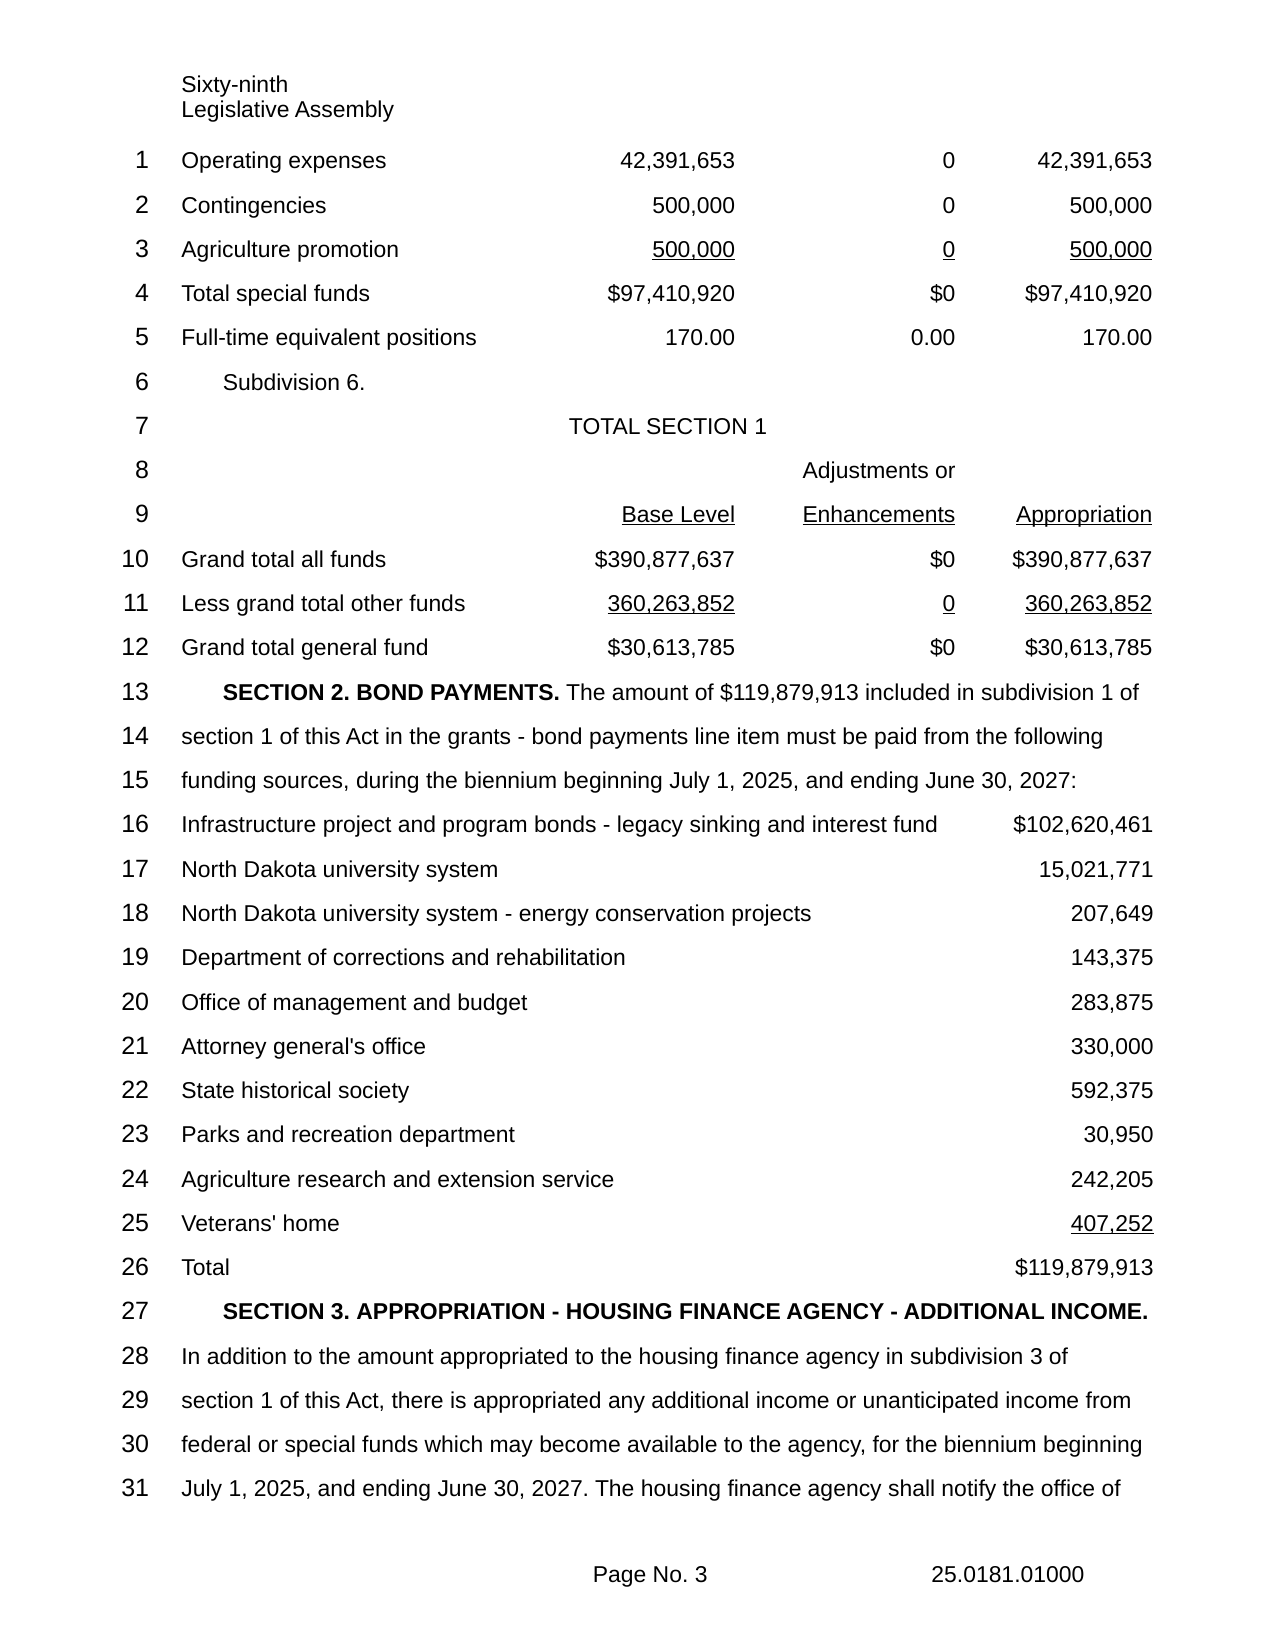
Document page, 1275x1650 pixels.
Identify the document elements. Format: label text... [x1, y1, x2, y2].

text Adjustments or Base Level Enhancements Appropriation Grand total all funds $390,877,637 $0 $390,877,637 Less grand total other funds 360,263,852 0 360,263,852 Grand total general fund $30,613,785 $0 $30,613,785 [181, 443, 1154, 664]
text SECTION 3. APPROPRIATION - HOUSING FINANCE AGENCY - ADDITIONAL INCOME. In addition to the amount appropriated to the housing finance agency in subdivision 3 of section 1 of this Act, there is appropriated any additional income or unanticipated income from federal or special funds which may become available to the agency, for the biennium beginning July 1, 2025, and ending June 30, 2027. The housing finance agency shall notify the office of [181, 1284, 1154, 1506]
text Infrastructure project and program bonds - legacy sinking and interest fund $102,620,461 North Dakota university system 15,021,771 North Dakota university system - energy conservation projects 207,649 Department of corrections and rehabilitation 143,375 Office of management and budget 283,875 Attorney general's office 330,000 State historical society 592,375 Parks and recreation department 30,950 Agriculture research and extension service 242,205 Veterans' home 407,252 Total $119,879,913 [181, 797, 1154, 1284]
text SECTION 2. BOND PAYMENTS. The amount of $119,879,913 included in subdivision 1 of section 1 of this Act in the grants - bond payments line item must be paid from the following funding sources, during the biennium beginning July 1, 2025, and ending June 30, 2027: [181, 664, 1154, 797]
text Operating expenses 42,391,653 0 42,391,653 Contingencies 500,000 0 500,000 Agriculture promotion 500,000 0 500,000 Total special funds $97,410,920 $0 $97,410,920 Full-time equivalent positions 170.00 0.00 170.00 [181, 133, 1154, 355]
text Subdivision 6. [181, 355, 1154, 399]
text TOTAL SECTION 1 [181, 399, 1154, 443]
